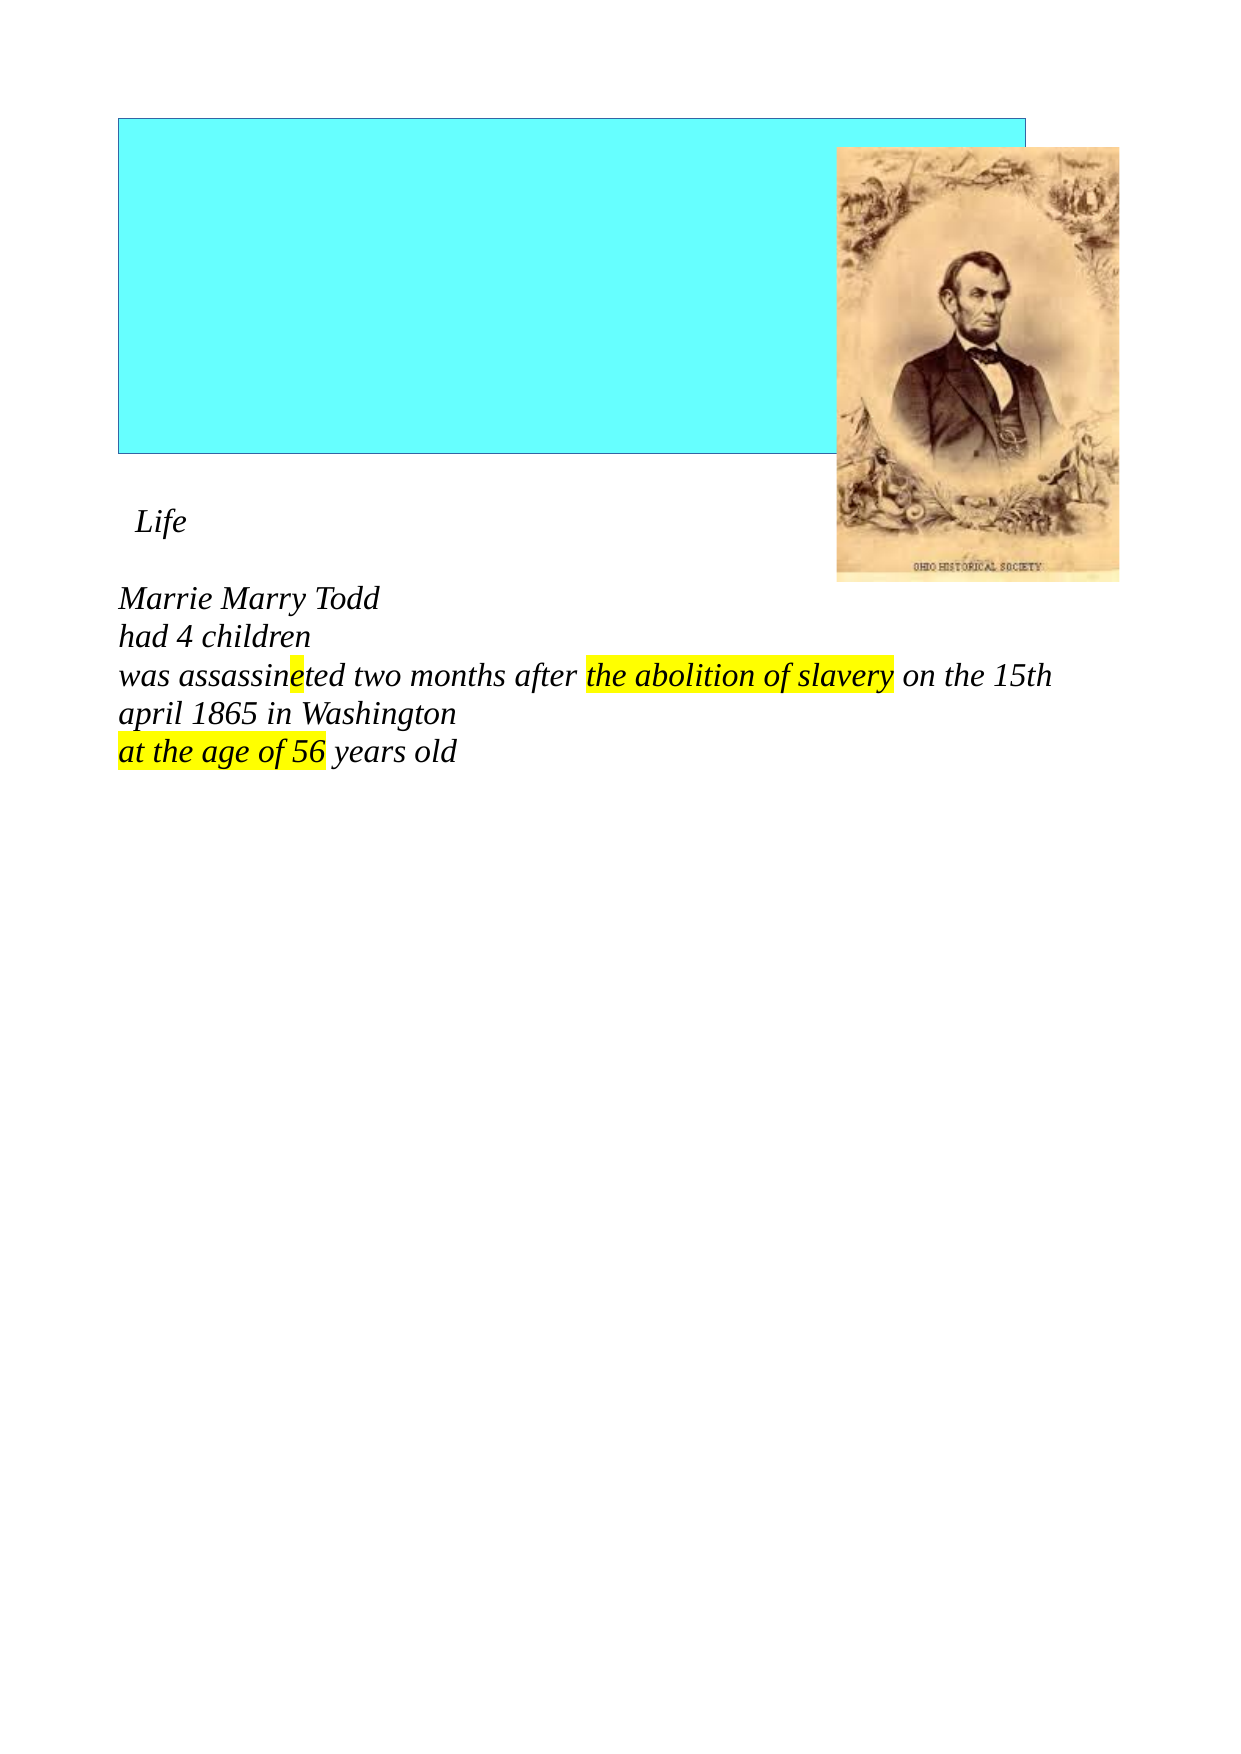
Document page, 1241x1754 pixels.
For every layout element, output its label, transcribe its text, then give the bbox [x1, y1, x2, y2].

picture [836, 147, 1120, 582]
text at the age of 56 years old [118, 731, 1122, 770]
text had 4 children [118, 616, 1122, 655]
text Marrie Marry Todd [118, 578, 1122, 616]
text was assassineted two months after the abolition of slavery on the 15th april 1865 in Washington [118, 655, 1122, 731]
text Life [118, 501, 836, 540]
